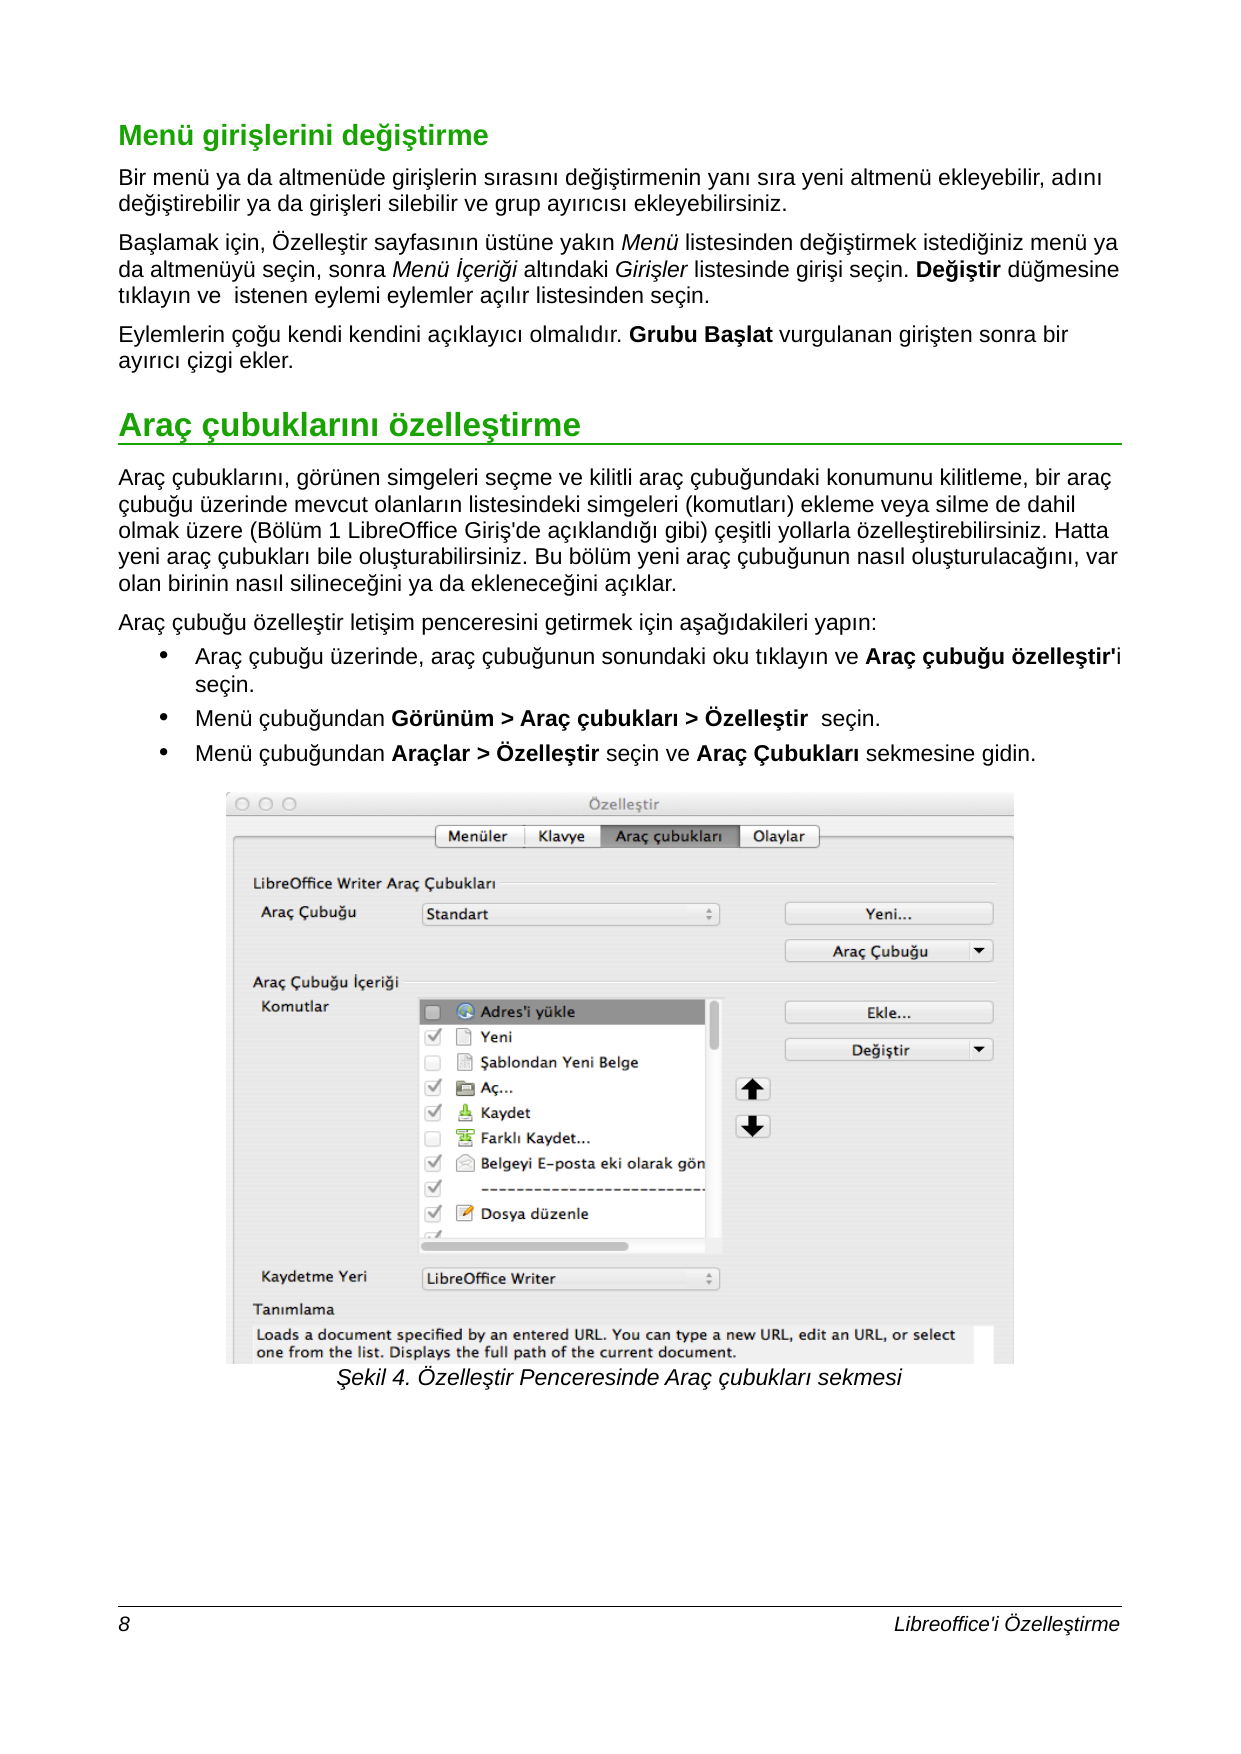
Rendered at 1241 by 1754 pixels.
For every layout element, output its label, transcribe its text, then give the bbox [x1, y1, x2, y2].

list Menü çubuğundan Araçlar > Özelleştir seçin ve Araç Çubukları sekmesine gidin. [156, 738, 1122, 768]
list Araç çubuğu üzerinde, araç çubuğunun sonundaki oku tıklayın ve Araç çubuğu özelleştir'i seçin. [156, 641, 1122, 697]
list Menü çubuğundan Görünüm > Araç çubukları > Özelleştir seçin. [156, 703, 1122, 732]
list Araç çubuğu özelleştir letişim penceresini getirmek için aşağıdakileri yapın: [118, 608, 1122, 635]
subtitle Menü girişlerini değiştirme [118, 118, 1122, 152]
subtitle Araç çubuklarını özelleştirme [118, 405, 1122, 443]
text Araç çubuklarını, görünen simgeleri seçme ve kilitli araç çubuğundaki konumunu kilitleme, bir araç çubuğu üzerinde mevcut olanların listesindeki simgeleri (komutları) ekleme veya silme de dahil olmak üzere (Bölüm 1 LibreOffice Giriş'de açıklandığı gibi) çeşitli yollarla özelleştirebilirsiniz. Hatta yeni araç çubukları bile oluşturabilirsiniz. Bu bölüm yeni araç çubuğunun nasıl oluşturulacağını, var olan birinin nasıl silineceğini ya da ekleneceğini açıklar. [118, 464, 1122, 596]
picture [226, 792, 1014, 1364]
text Şekil 4. Özelleştir Penceresinde Araç çubukları sekmesi [226, 1364, 1014, 1390]
text Eylemlerin çoğu kendi kendini açıklayıcı olmalıdır. Grubu Başlat vurgulanan girişten sonra bir ayırıcı çizgi ekler. [118, 321, 1122, 373]
text Bir menü ya da altmenüde girişlerin sırasını değiştirmenin yanı sıra yeni altmenü ekleyebilir, adını değiştirebilir ya da girişleri silebilir ve grup ayırıcısı ekleyebilirsiniz. [118, 164, 1122, 217]
text Başlamak için, Özelleştir sayfasının üstüne yakın Menü listesinden değiştirmek istediğiniz menü ya da altmenüyü seçin, sonra Menü İçeriği altındaki Girişler listesinde girişi seçin. Değiştir düğmesine tıklayın ve istenen eylemi eylemler açılır listesinden seçin. [118, 229, 1122, 308]
